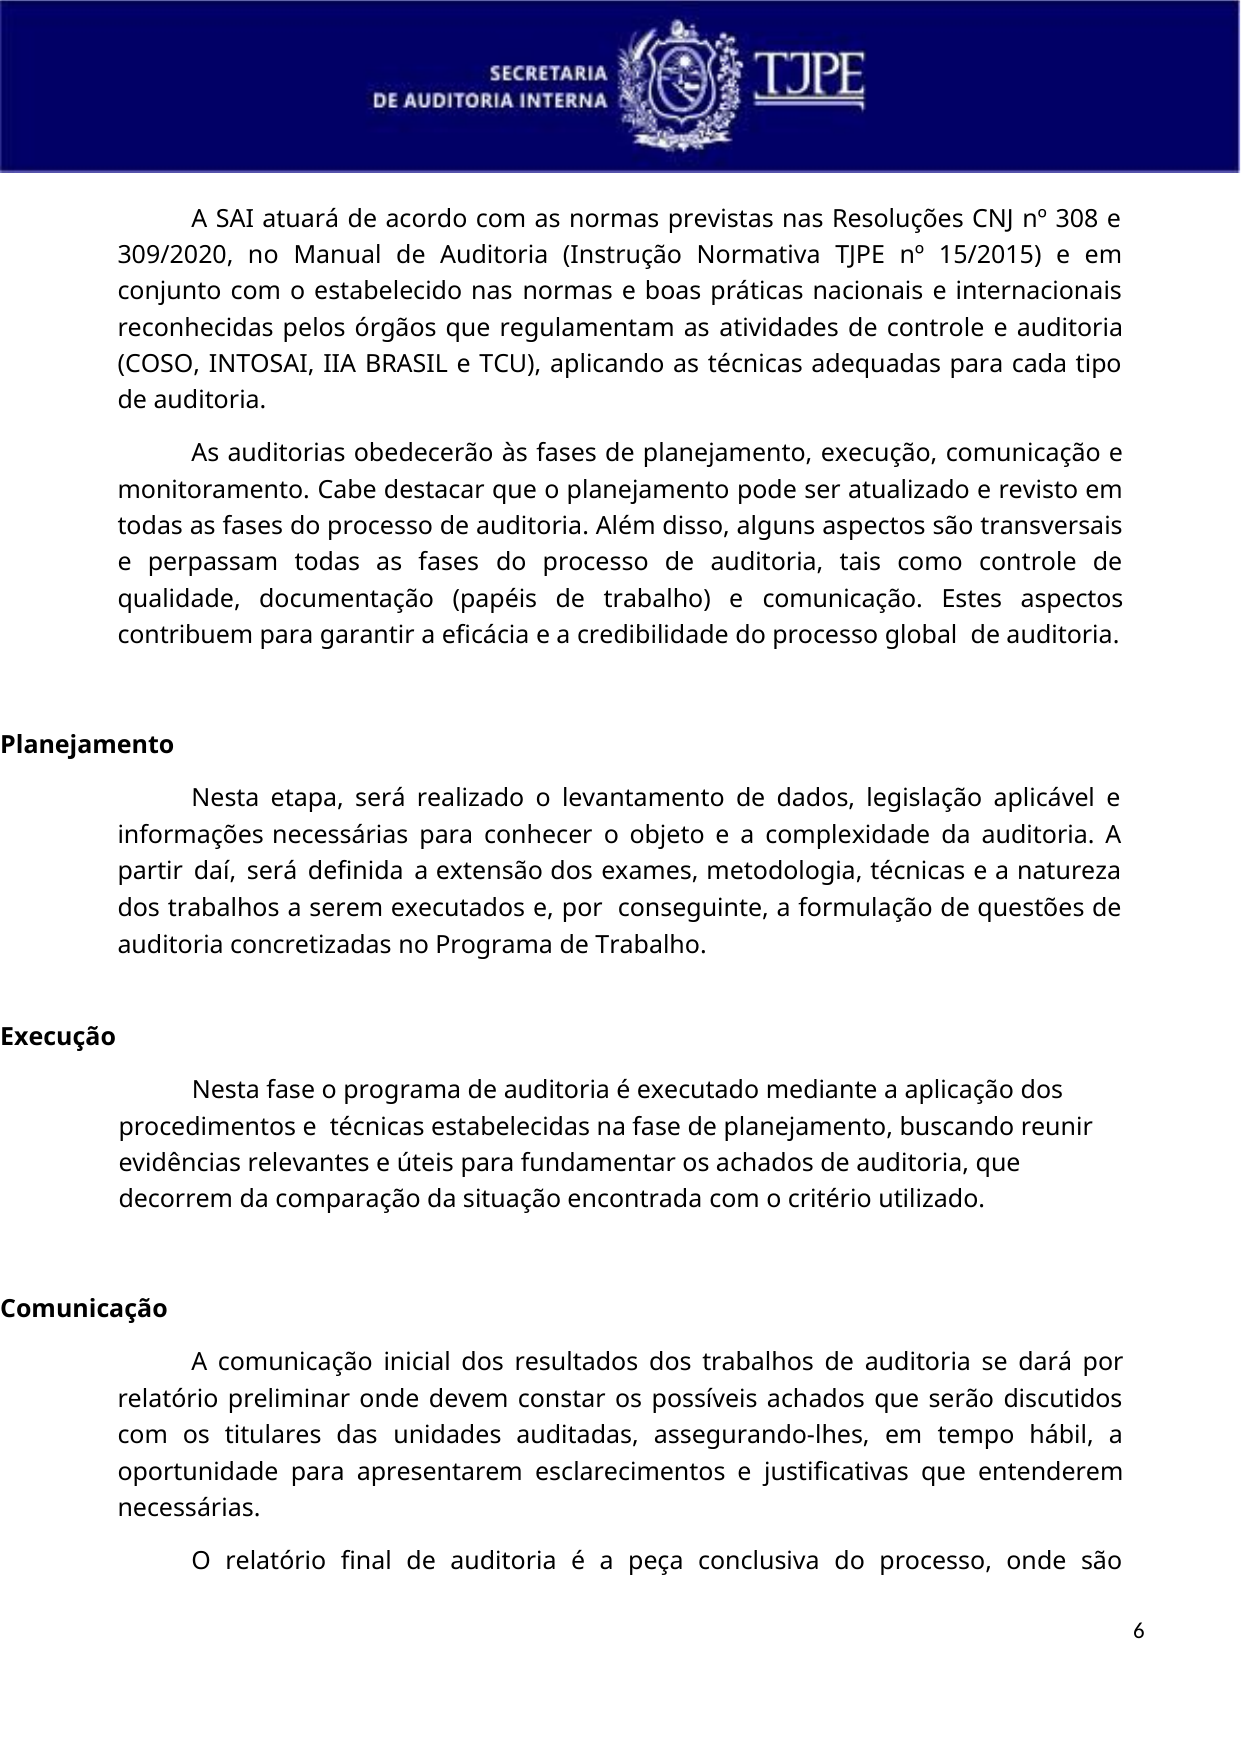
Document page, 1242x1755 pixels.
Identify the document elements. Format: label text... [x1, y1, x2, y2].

list Execução [0, 1019, 1150, 1053]
list Planejamento [0, 726, 1150, 760]
text A SAI atuará de acordo com as normas previstas nas Resoluções CNJ nº 308 e 309/2020, no Manual de Auditoria (Instrução Normativa TJPE nº 15/2015) e em conjunto com o estabelecido nas normas e boas práticas nacionais e internacionais reconhecidas pelos órgãos que regulamentam as atividades de controle e auditoria (COSO, INTOSAI, IIA BRASIL e TCU), aplicando as técnicas adequadas para cada tipo de auditoria. [117, 200, 1123, 416]
text As auditorias obedecerão às fases de planejamento, execução, comunicação e monitoramento. Cabe destacar que o planejamento pode ser atualizado e revisto em todas as fases do processo de auditoria. Além disso, alguns aspectos são transversais e perpassam todas as fases do processo de auditoria, tais como controle de qualidade, documentação (papéis de trabalho) e comunicação. Estes aspectos contribuem para garantir a eficácia e a credibilidade do processo global de auditoria. [117, 435, 1123, 651]
list Comunicação [0, 1291, 1150, 1325]
text Nesta etapa, será realizado o levantamento de dados, legislação aplicável e informações necessárias para conhecer o objeto e a complexidade da auditoria. A partir daí, será definida a extensão dos exames, metodologia, técnicas e a natureza dos trabalhos a serem executados e, por conseguinte, a formulação de questões de auditoria concretizadas no Programa de Trabalho. [117, 779, 1122, 961]
text Nesta fase o programa de auditoria é executado mediante a aplicação dos procedimentos e técnicas estabelecidas na fase de planejamento, buscando reunir evidências relevantes e úteis para fundamentar os achados de auditoria, que decorrem da comparação da situação encontrada com o critério utilizado. [118, 1072, 1121, 1215]
text A comunicação inicial dos resultados dos trabalhos de auditoria se dará por relatório preliminar onde devem constar os possíveis achados que serão discutidos com os titulares das unidades auditadas, assegurando-lhes, em tempo hábil, a oportunidade para apresentarem esclarecimentos e justificativas que entenderem necessárias. [117, 1344, 1123, 1523]
text O relatório final de auditoria é a peça conclusiva do processo, onde são [117, 1542, 1123, 1577]
